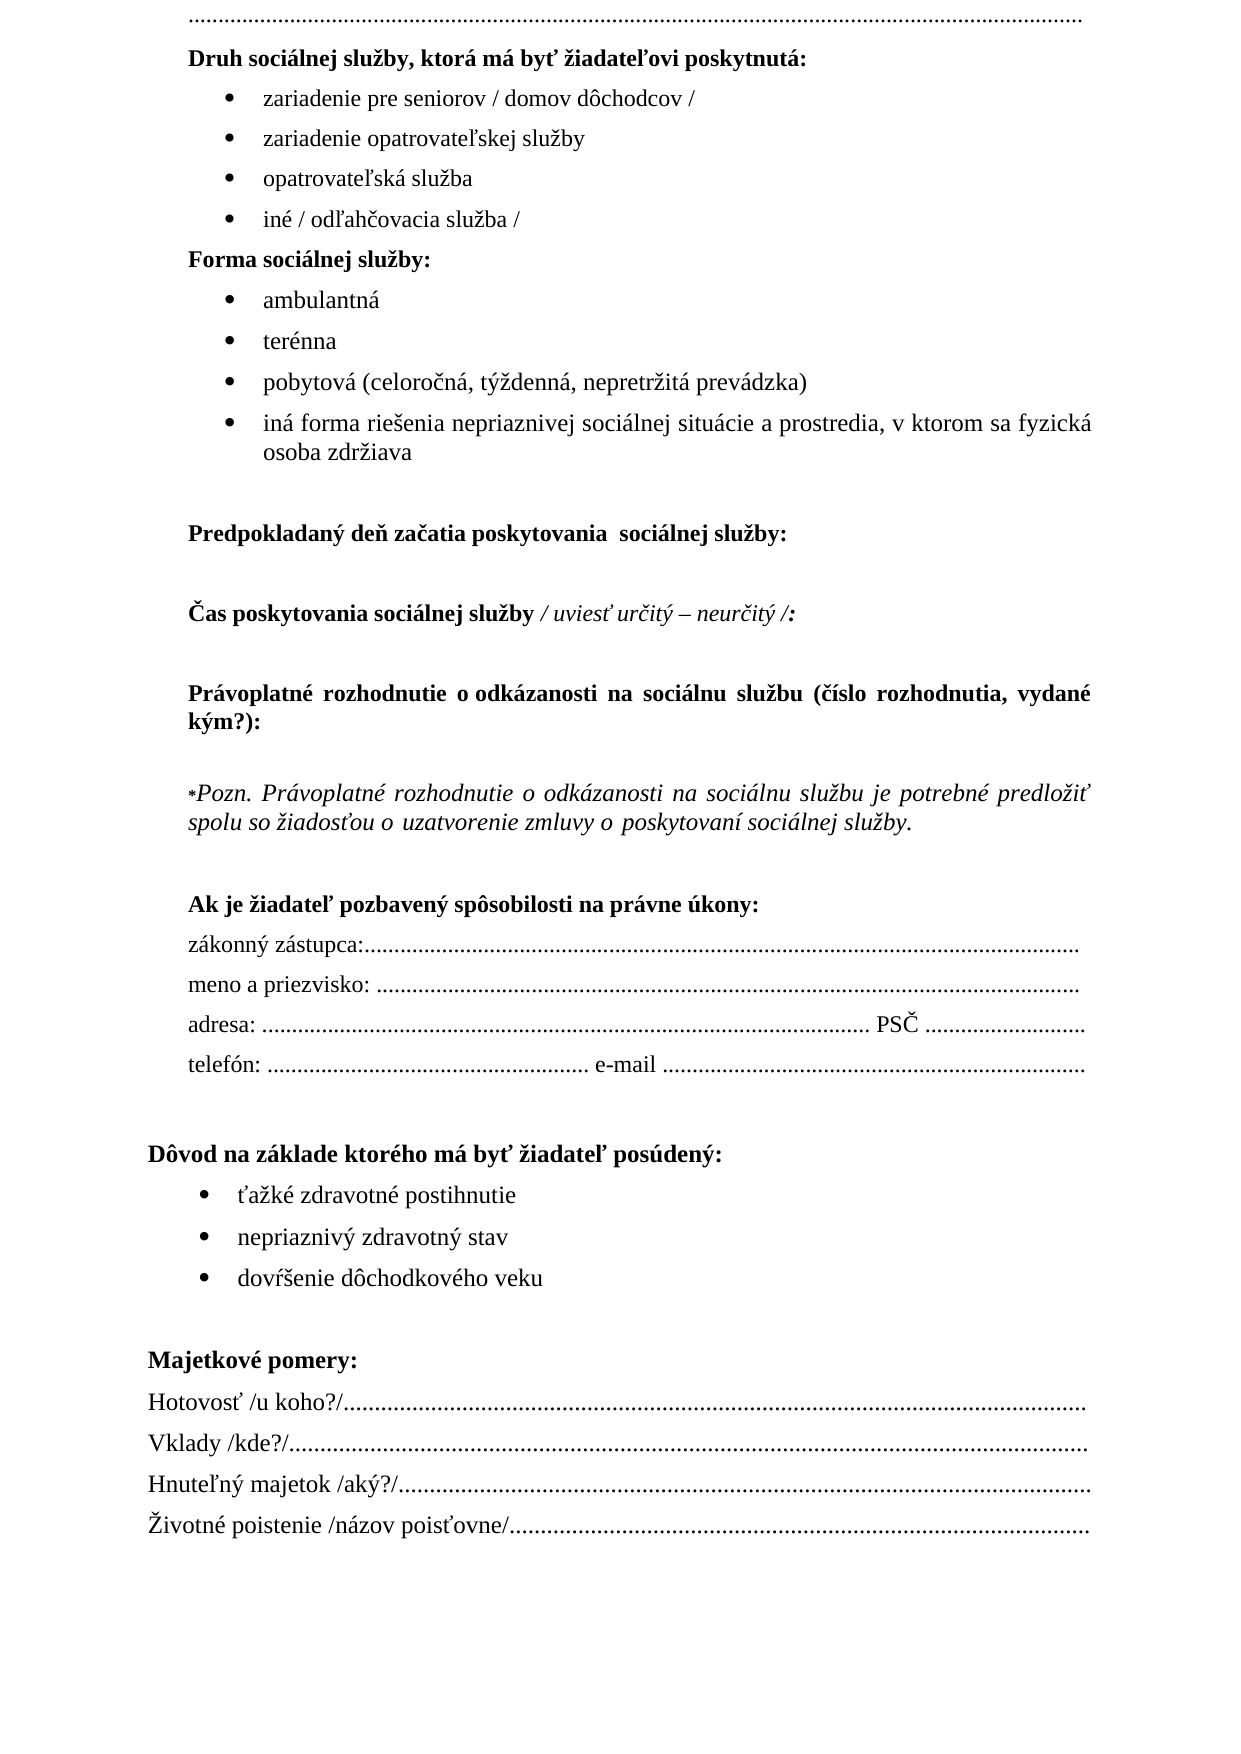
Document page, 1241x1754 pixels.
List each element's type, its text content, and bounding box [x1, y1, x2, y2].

text Hotovosť /u koho?/....................................................................................................................... [148, 1387, 1093, 1415]
text Hnuteľný majetok /aký?/............................................................................................................... [148, 1469, 1093, 1498]
table_cell ...................................................................................................................................................... Druh sociálnej služby, ktorá má byť žiadateľovi poskytnutá: zariadenie pre seniorov / domov dôchodcov / zariadenie opatrovateľskej služby opatrovateľská služba iné / odľahčovacia služba / [177, 0, 1103, 245]
list ťažké zdravotné postihnutie [200, 1180, 1093, 1209]
text Majetkové pomery: [148, 1345, 1093, 1374]
list nepriaznivý zdravotný stav [200, 1222, 1093, 1250]
text Životné poistenie /názov poisťovne/............................................................................................. [148, 1510, 1093, 1539]
table_cell Forma sociálnej služby: ambulantná terénna pobytová (celoročná, týždenná, nepretržitá prevádzka) iná forma riešenia nepriaznivej sociálnej situácie a prostredia, v ktorom sa fyzická osoba zdržiava Predpokladaný deň začatia poskytovania sociálnej služby: Čas poskytovania sociálnej služby / uviesť určitý – neurčitý /: Právoplatné rozhodnutie o odkázanosti na sociálnu službu (číslo rozhodnutia, vydané kým?): *Pozn. Právoplatné rozhodnutie o odkázanosti na sociálnu službu je potrebné predložiť spolu so žiadosťou o uzatvorenie zmluvy o poskytovaní sociálnej služby. [177, 245, 1103, 890]
text Dôvod na základe ktorého má byť žiadateľ posúdený: [148, 1139, 1093, 1168]
list dovŕšenie dôchodkového veku [200, 1263, 1093, 1292]
table_cell Ak je žiadateľ pozbavený spôsobilosti na právne úkony: zákonný zástupca:........................................................................................................................ meno a priezvisko: ...................................................................................................................... adresa: ...................................................................................................... PSČ ........................... telefón: ...................................................... e-mail ....................................................................... [177, 890, 1103, 1098]
text Vklady /kde?/................................................................................................................................ [148, 1428, 1093, 1457]
